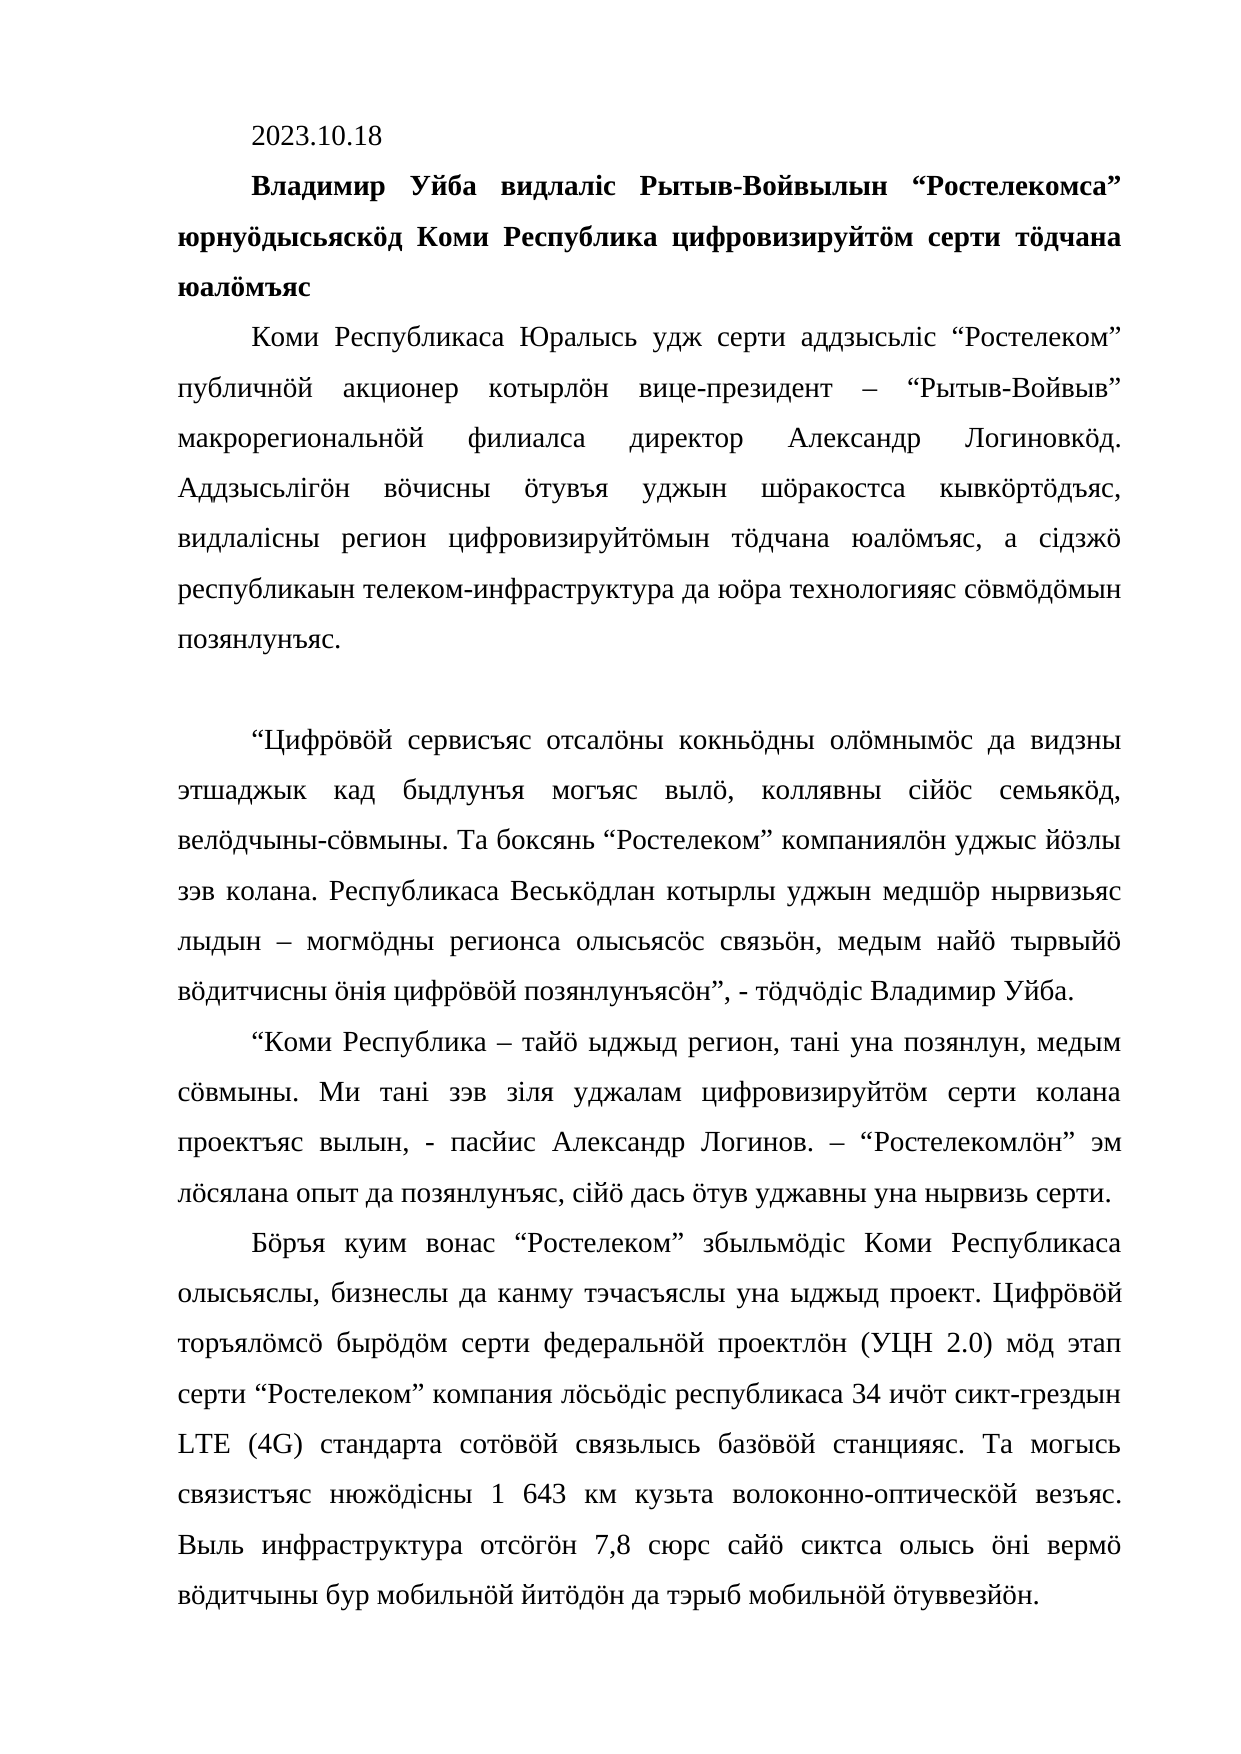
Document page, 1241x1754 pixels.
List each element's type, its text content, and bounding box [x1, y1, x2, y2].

subtitle 2023.10.18 [177, 118, 1122, 152]
text “Цифрӧвӧй сервисъяс отсалӧны кокньӧдны олӧмнымӧс да видзны этшаджык кад быдлунъя могъяс вылӧ, коллявны сійӧс семьякӧд, велӧдчыны-сӧвмыны. Та боксянь “Ростелеком” компаниялӧн уджыс йӧзлы зэв колана. Республикаса Веськӧдлан котырлы уджын медшӧр нырвизьяс лыдын – могмӧдны регионса олысьясӧс связьӧн, медым найӧ тырвыйӧ вӧдитчисны ӧнія цифрӧвӧй позянлунъясӧн”, - тӧдчӧдіс Владимир Уйба. [177, 722, 1122, 1007]
text Коми Республикаса Юралысь удж серти аддзысьліс “Ростелеком” публичнӧй акционер котырлӧн вице-президент – “Рытыв-Войвыв” макрорегиональнӧй филиалса директор Александр Логиновкӧд. Аддзысьлігӧн вӧчисны ӧтувъя уджын шӧракостса кывкӧртӧдъяс, видлалісны регион цифровизируйтӧмын тӧдчана юалӧмъяс, а сідзжӧ республикаын телеком-инфраструктура да юӧра технологияяс сӧвмӧдӧмын позянлунъяс. [177, 319, 1122, 655]
subtitle Владимир Уйба видлаліс Рытыв-Войвылын “Ростелекомса” юрнуӧдысьяскӧд Коми Республика цифровизируйтӧм серти тӧдчана юалӧмъяс [177, 168, 1122, 303]
text Бӧръя куим вонас “Ростелеком” збыльмӧдіс Коми Республикаса олысьяслы, бизнеслы да канму тэчасъяслы уна ыджыд проект. Цифрӧвӧй торъялӧмсӧ бырӧдӧм серти федеральнӧй проектлӧн (УЦН 2.0) мӧд этап серти “Ростелеком” компания лӧсьӧдіс республикаса 34 ичӧт сикт-грездын LTE (4G) стандарта сотӧвӧй связьлысь базӧвӧй станцияяс. Та могысь связистъяс нюжӧдісны 1 643 км кузьта волоконно-оптическӧй везъяс. Выль инфраструктура отсӧгӧн 7,8 сюрс сайӧ сиктса олысь ӧні вермӧ вӧдитчыны бур мобильнӧй йитӧдӧн да тэрыб мобильнӧй ӧтуввезйӧн. [177, 1225, 1122, 1611]
text “Коми Республика – тайӧ ыджыд регион, тані уна позянлун, медым сӧвмыны. Ми тані зэв зіля уджалам цифровизируйтӧм серти колана проектъяс вылын, - пасйис Александр Логинов. – “Ростелекомлӧн” эм лӧсялана опыт да позянлунъяс, сійӧ дась ӧтув уджавны уна нырвизь серти. [177, 1024, 1122, 1208]
